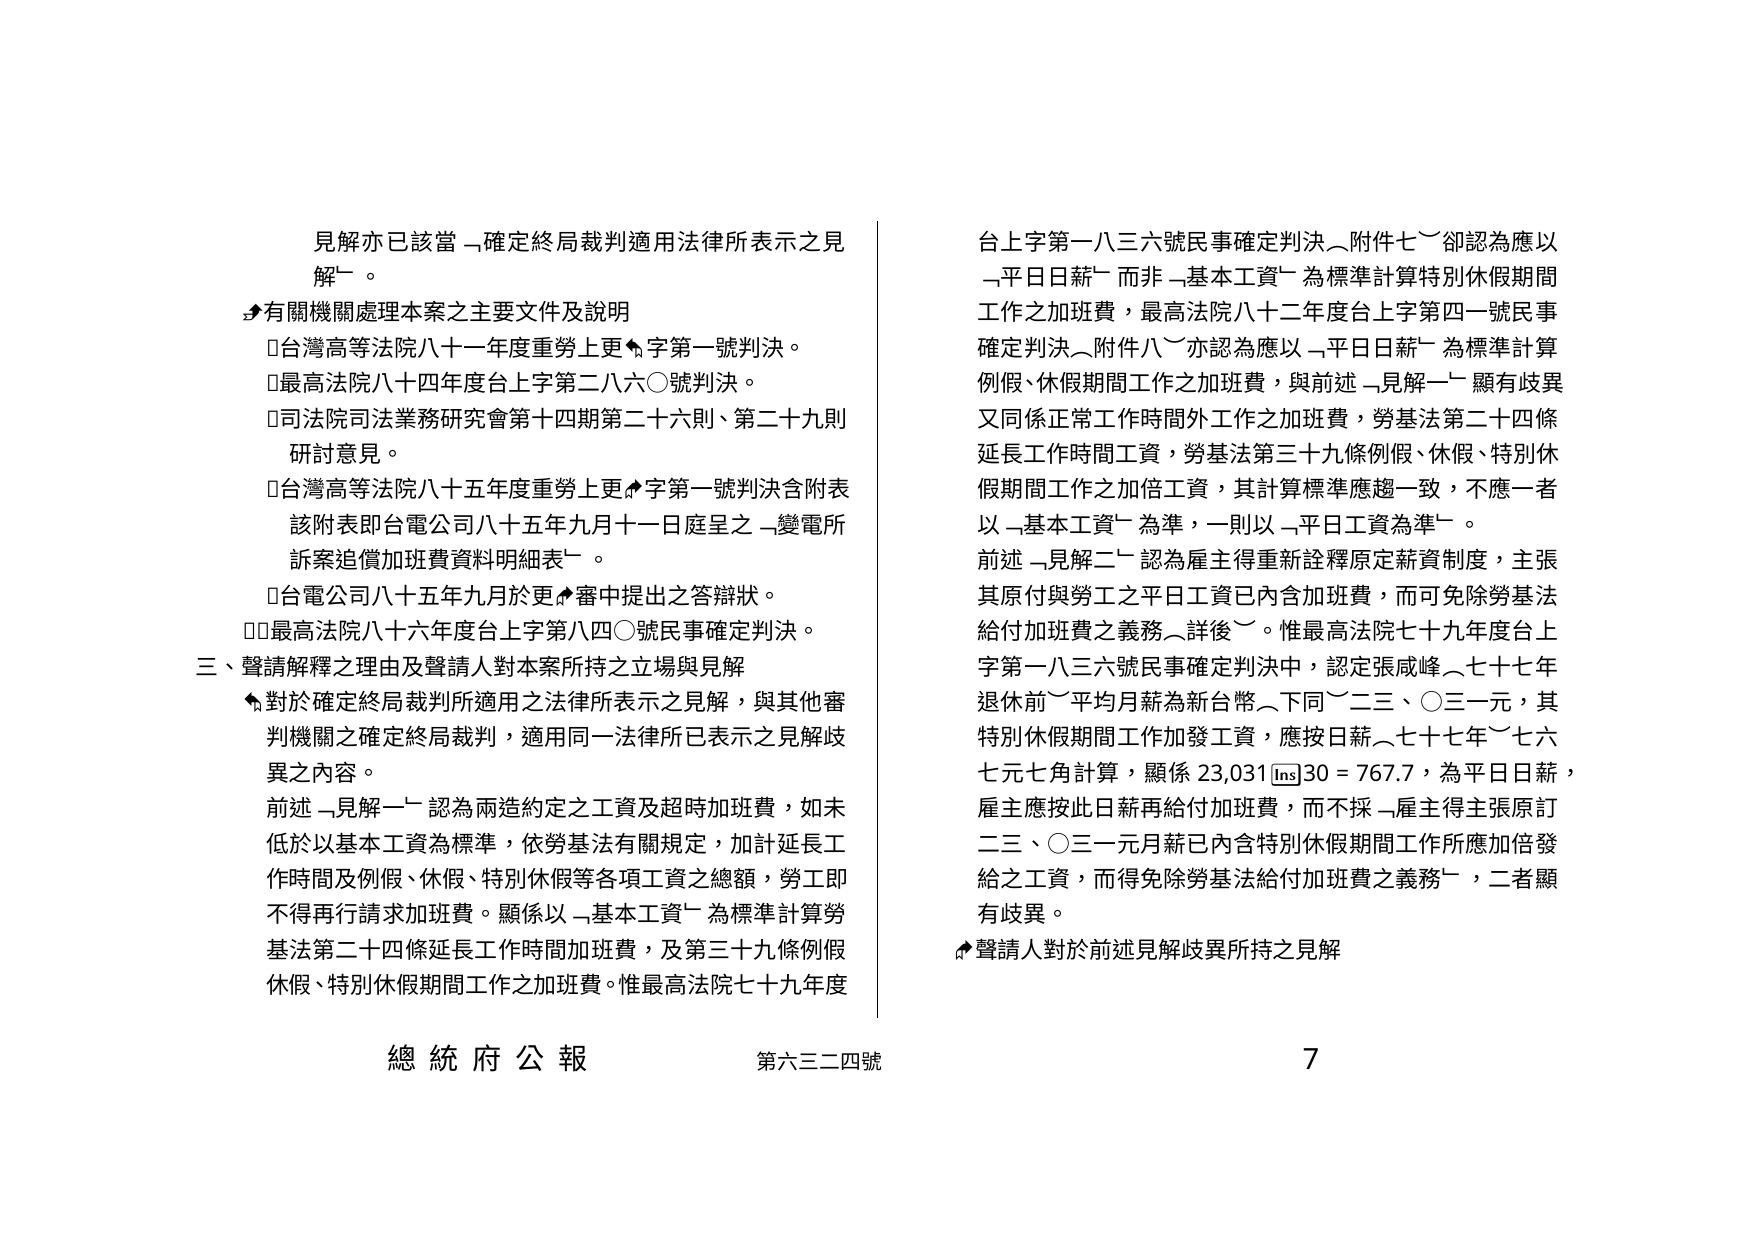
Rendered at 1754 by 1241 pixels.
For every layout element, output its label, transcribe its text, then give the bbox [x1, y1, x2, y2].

text 前述﹁見解二﹂認為雇主得重新詮釋原定薪資制度，主張其原付與勞工之平日工資已內含加班費，而可免除勞基法給付加班費之義務︵詳後︶。惟最高法院七十九年度台上字第一八三六號民事確定判決中，認定張咸峰︵七十七年退休前︶平均月薪為新台幣︵下同︶二三、○三一元，其特別休假期間工作加發工資，應按日薪︵七十七年︶七六七元七角計算，顯係23,03130 = 767.7，為平日日薪，雇主應按此日薪再給付加班費，而不採﹁雇主得主張原訂二三、○三一元月薪已內含特別休假期間工作所應加倍發給之工資，而得免除勞基法給付加班費之義務﹂，二者顯有歧異。 [977, 540, 1559, 930]
text 台灣高等法院八十五年度重勞上更字第一號判決含附表。 [266, 469, 847, 505]
text 前述﹁見解一﹂認為兩造約定之工資及超時加班費，如未低於以基本工資為標準，依勞基法有關規定，加計延長工作時間及例假、休假、特別休假等各項工資之總額，勞工即不得再行請求加班費。顯係以﹁基本工資﹂為標準計算勞基法第二十四條延長工作時間加班費，及第三十九條例假、休假、特別休假期間工作之加班費。惟最高法院七十九年度台上字第一八三六號民事確定判決︵附件七︶卻認為應以﹁平日日薪﹂而非﹁基本工資﹂為標準計算特別休假期間工作之加班費，最高法院八十二年度台上字第四一號民事確定判決︵附件八︶亦認為應以﹁平日日薪﹂為標準計算例假、休假期間工作之加班費，與前述﹁見解一﹂顯有歧異。又同係正常工作時間外工作之加班費，勞基法第二十四條延長工作時間工資，勞基法第三十九條例假、休假、特別休假期間工作之加倍工資，其計算標準應趨一致，不應一者以﹁基本工資﹂為準，一則以﹁平日工資為準﹂。 [266, 788, 847, 1001]
text 聲請人對於前述見解歧異所持之見解 [954, 930, 1559, 965]
text 此一見解詳於高院更審審理中八十五年九月台電公司所提出之答辯狀第三頁及第七頁︵附件五︶，台電公司據此做成﹁變電所訴案追償加班費資料明細表﹂，台灣高等法院八十五年度重勞上更字第一號判決將之採為判決基礎。此可從上述更審判決書第五頁第一行﹁上訴人每日工作十二小時，關於超時工作部分，被上訴人已另發給超時工作報酬，每月所領之工資均超過上訴人每日工作十二小時依勞動基準法之規定應領之工資，﹃詳如附表所載﹄，上訴人再請求被上訴人給付延長工作時間之加班費，即屬無理由，不應准許﹂︵附件四︶，而該附表即為台電公司八十五年九月十一日庭呈之﹁變電所訴案追償加班費資料明細表﹂。又最高法院八十六年度台上字第八四○號確定判決書第三頁復指出，聲請人﹁上訴論旨，猶就原判決在理由欄已就超時工作部分，被上訴人所發給超時工作報酬，超過依勞基法之規定應領工資，﹃詳如原判決附表之所載﹄，有所說明者，指摘原判決理由不備並就原審……適用法律……指摘原判決不當，求予廢棄，非有理由﹂︵附件六︶而維持原判。足見此一見解亦已該當﹁確定終局裁判適用法律所表示之見解﹂。 [313, 222, 847, 292]
text 司法院司法業務研究會第十四期第二十六則、第二十九則研討意見。 [266, 399, 847, 469]
text 最高法院八十六年度台上字第八四○號民事確定判決。 [195, 611, 847, 647]
text 有關機關處理本案之主要文件及說明 [242, 292, 847, 328]
text 台灣高等法院八十一年度重勞上更字第一號判決。 [266, 328, 847, 363]
text 該附表即台電公司八十五年九月十一日庭呈之﹁變電所訴案追償加班費資料明細表﹂。 [289, 505, 847, 576]
text 前述﹁見解一﹂認為兩造約定之工資及超時加班費，如未低於以基本工資為標準，依勞基法有關規定，加計延長工作時間及例假、休假、特別休假等各項工資之總額，勞工即不得再行請求加班費。顯係以﹁基本工資﹂為標準計算勞基法第二十四條延長工作時間加班費，及第三十九條例假、休假、特別休假期間工作之加班費。惟最高法院七十九年度台上字第一八三六號民事確定判決︵附件七︶卻認為應以﹁平日日薪﹂而非﹁基本工資﹂為標準計算特別休假期間工作之加班費，最高法院八十二年度台上字第四一號民事確定判決︵附件八︶亦認為應以﹁平日日薪﹂為標準計算例假、休假期間工作之加班費，與前述﹁見解一﹂顯有歧異。又同係正常工作時間外工作之加班費，勞基法第二十四條延長工作時間工資，勞基法第三十九條例假、休假、特別休假期間工作之加倍工資，其計算標準應趨一致，不應一者以﹁基本工資﹂為準，一則以﹁平日工資為準﹂。 [977, 222, 1559, 540]
text 台電公司八十五年九月於更審中提出之答辯狀。 [266, 576, 847, 611]
text 對於確定終局裁判所適用之法律所表示之見解，與其他審判機關之確定終局裁判，適用同一法律所已表示之見解歧異之內容。 [242, 682, 847, 788]
text 最高法院八十四年度台上字第二八六○號判決。 [266, 363, 847, 399]
text 三、聲請解釋之理由及聲請人對本案所持之立場與見解 [195, 647, 847, 682]
